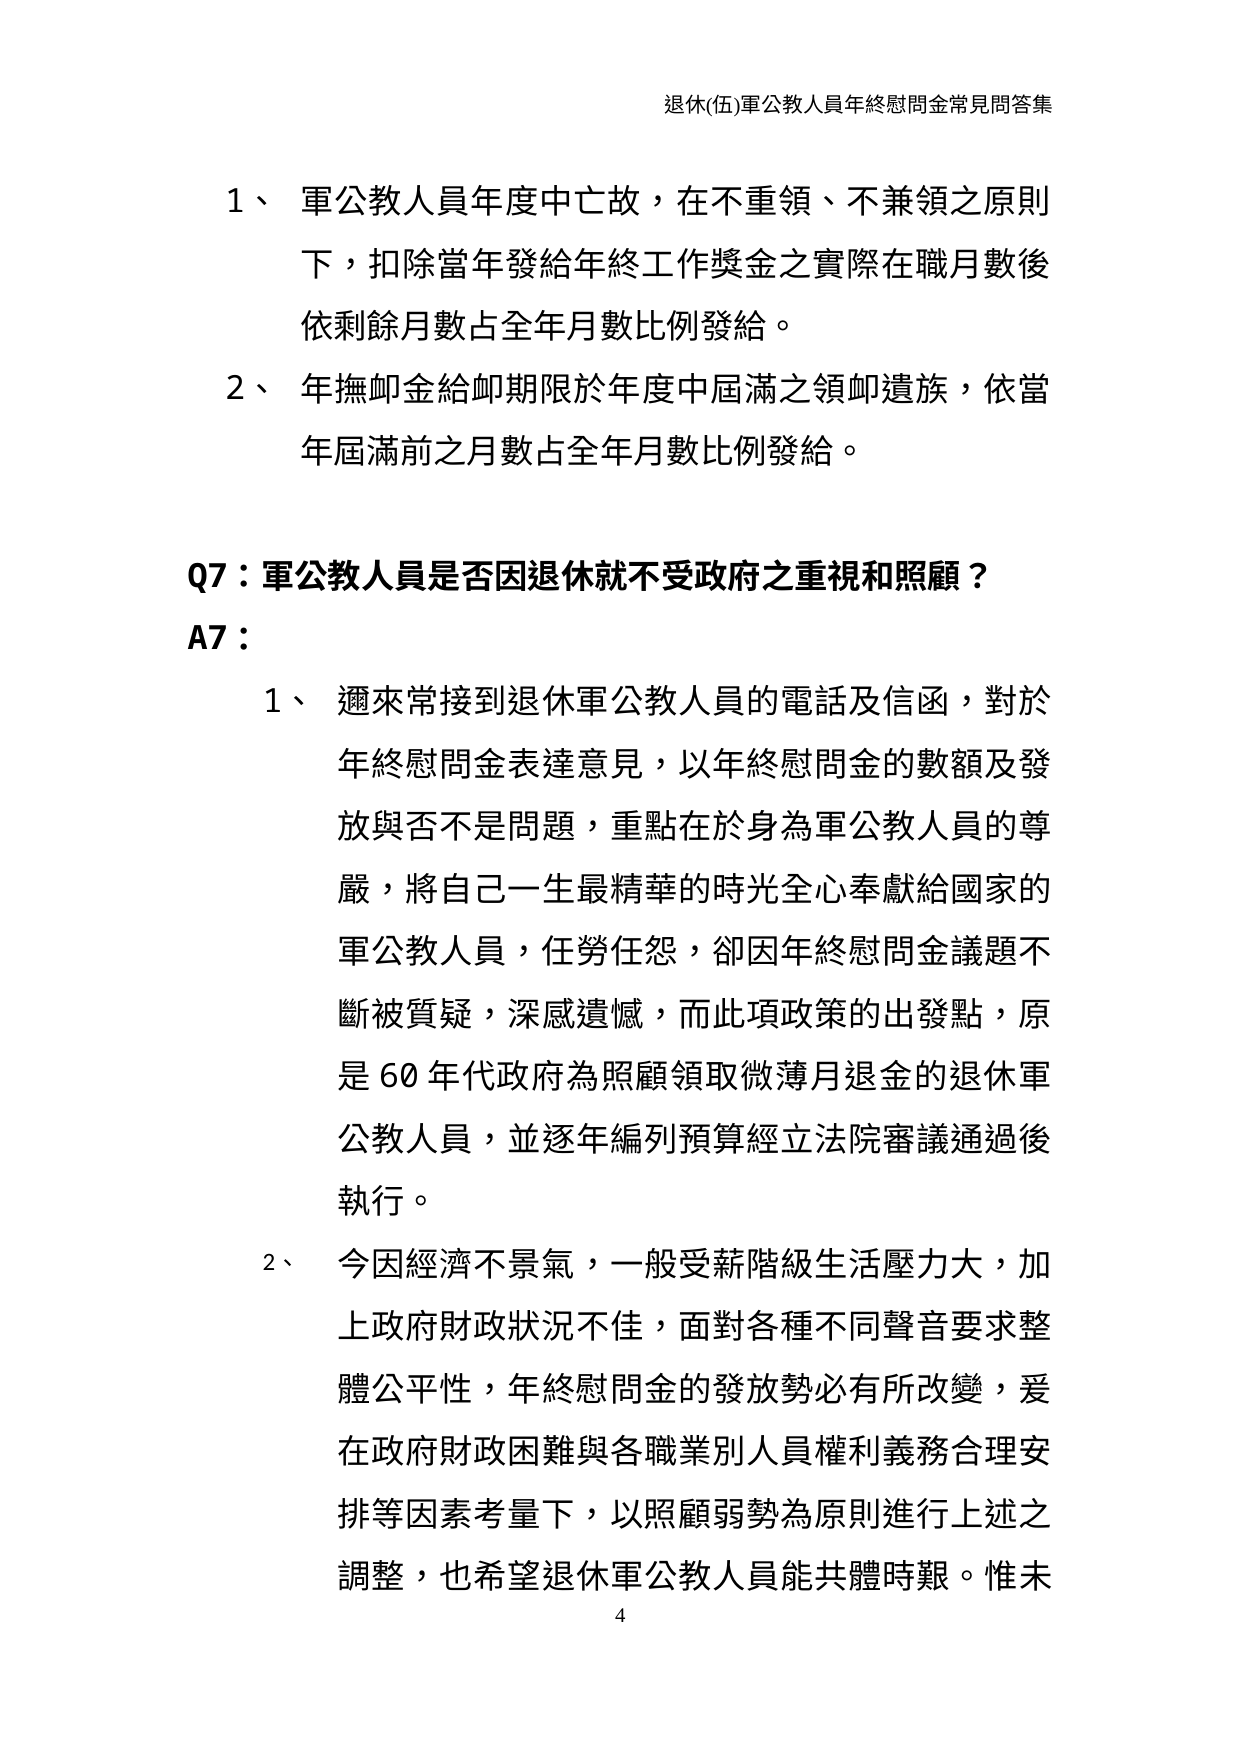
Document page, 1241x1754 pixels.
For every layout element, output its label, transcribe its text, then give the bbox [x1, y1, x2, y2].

list 軍公教人員年度中亡故，在不重領、不兼領之原則下，扣除當年發給年終工作獎金之實際在職月數後，依剩餘月數占全年月數比例發給。 [225, 157, 1053, 345]
list 年撫卹金給卹期限於年度中屆滿之領卹遺族，依當年屆滿前之月數占全年月數比例發給。 [225, 345, 1053, 470]
text Q7：軍公教人員是否因退休就不受政府之重視和照顧？ [187, 532, 1053, 595]
list 今因經濟不景氣，一般受薪階級生活壓力大，加上政府財政狀況不佳，面對各種不同聲音要求整體公平性，年終慰問金的發放勢必有所改變，爰在政府財政困難與各職業別人員權利義務合理安排等因素考量下，以照顧弱勢為原則進行上述之調整，也希望退休軍公教人員能共體時艱。惟未 [262, 1220, 1053, 1595]
list 邇來常接到退休軍公教人員的電話及信函，對於年終慰問金表達意見，以年終慰問金的數額及發放與否不是問題，重點在於身為軍公教人員的尊嚴，將自己一生最精華的時光全心奉獻給國家的軍公教人員，任勞任怨，卻因年終慰問金議題不斷被質疑，深感遺憾，而此項政策的出發點，原是60年代政府為照顧領取微薄月退金的退休軍公教人員，並逐年編列預算經立法院審議通過後執行。 [262, 657, 1053, 1220]
text A7： [187, 595, 1053, 657]
